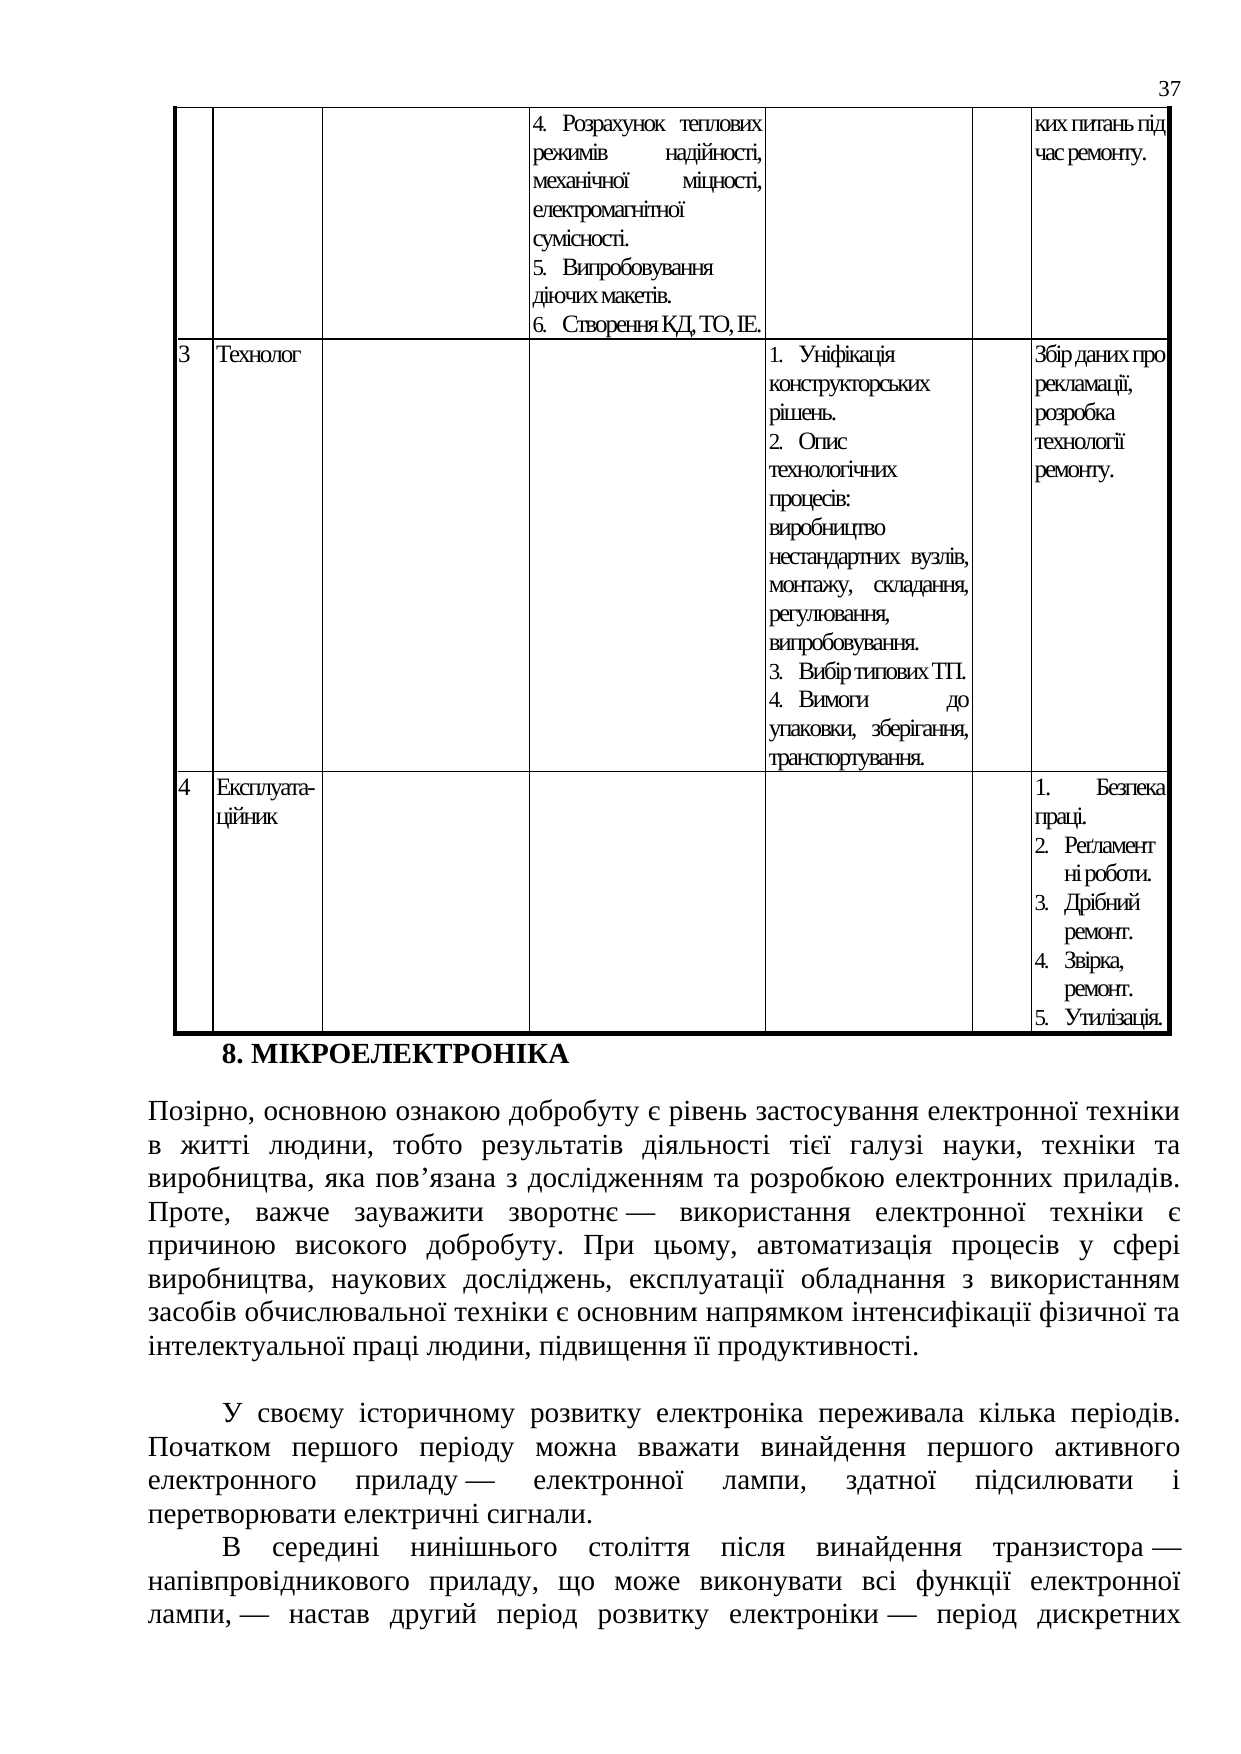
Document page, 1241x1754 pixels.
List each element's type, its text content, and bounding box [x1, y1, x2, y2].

table_cell [973, 340, 1031, 771]
text Позірно, основною ознакою добробуту є рівень застосування електронної техніки в житті людини, тобто результатів діяльності тієї галузі науки, техніки та виробництва, яка пов’язана з дослідженням та розробкою електронних приладів. Проте, важче зауважити зворотнє — використання електронної техніки є причиною високого добробуту. При цьому, автоматизація процесів у сфері виробництва, наукових досліджень, експлуатації обладнання з використанням засобів обчислювальної техніки є основним напрямком інтенсифікації фізичної та інтелектуальної праці людини, підвищення її продуктивності. [148, 1093, 1181, 1362]
table_cell Експлуата-ційник [214, 772, 322, 1031]
table_cell [323, 108, 529, 338]
text В середині нинішнього століття після винайдення транзистора — напівпровідникового приладу, що може виконувати всі функції електронної лампи, — настав другий період розвитку електроніки — період дискретних [148, 1529, 1181, 1630]
table_cell 4 [177, 772, 212, 1031]
table_cell [177, 108, 212, 338]
table_cell Технолог [214, 340, 322, 771]
table_cell 3 [177, 339, 212, 771]
table_cell [530, 772, 765, 1031]
table_cell [214, 108, 322, 338]
table_cell Збір даних про рекламації, розробка технології ремонту. [1032, 340, 1167, 771]
table_cell [973, 108, 1031, 338]
table_cell [766, 108, 972, 338]
table_cell [530, 340, 765, 771]
table_cell [323, 772, 529, 1031]
table_cell [973, 772, 1031, 1031]
table_cell Аналіз ТЗ на ДКР. Вибір елементів вузлів. Компоновка, монтаж. Розрахунок теплових режимів надійності, механічної міцності, електромагнітної сумісності. Випробовування діючих макетів. Створення КД, ТО, ІЕ. [530, 108, 765, 338]
table_cell Уніфікація конструкторських рішень. Опис технологічних процесів: виробництво нестандартних вузлів, монтажу, складання, регулювання, випробовування. Вибір типових ТП. Вимоги до упаковки, зберігання, транспортування. [766, 340, 972, 771]
table_cell ких питань під час ремонту. [1032, 108, 1167, 338]
text У своєму історичному розвитку електроніка переживала кілька періодів. Початком першого періоду можна вважати винайдення першого активного електронного приладу — електронної лампи, здатної підсилювати і перетворювати електричні сигнали. [148, 1395, 1181, 1529]
table_cell [323, 340, 529, 771]
text 8. МІКРОЕЛЕКТРОНІКА [148, 1036, 1181, 1069]
table_cell 1. Безпека праці. Реґламентні роботи. Дрібний ремонт. Звірка, ремонт. Утилізація. [1032, 772, 1167, 1031]
table_cell [766, 772, 972, 1031]
